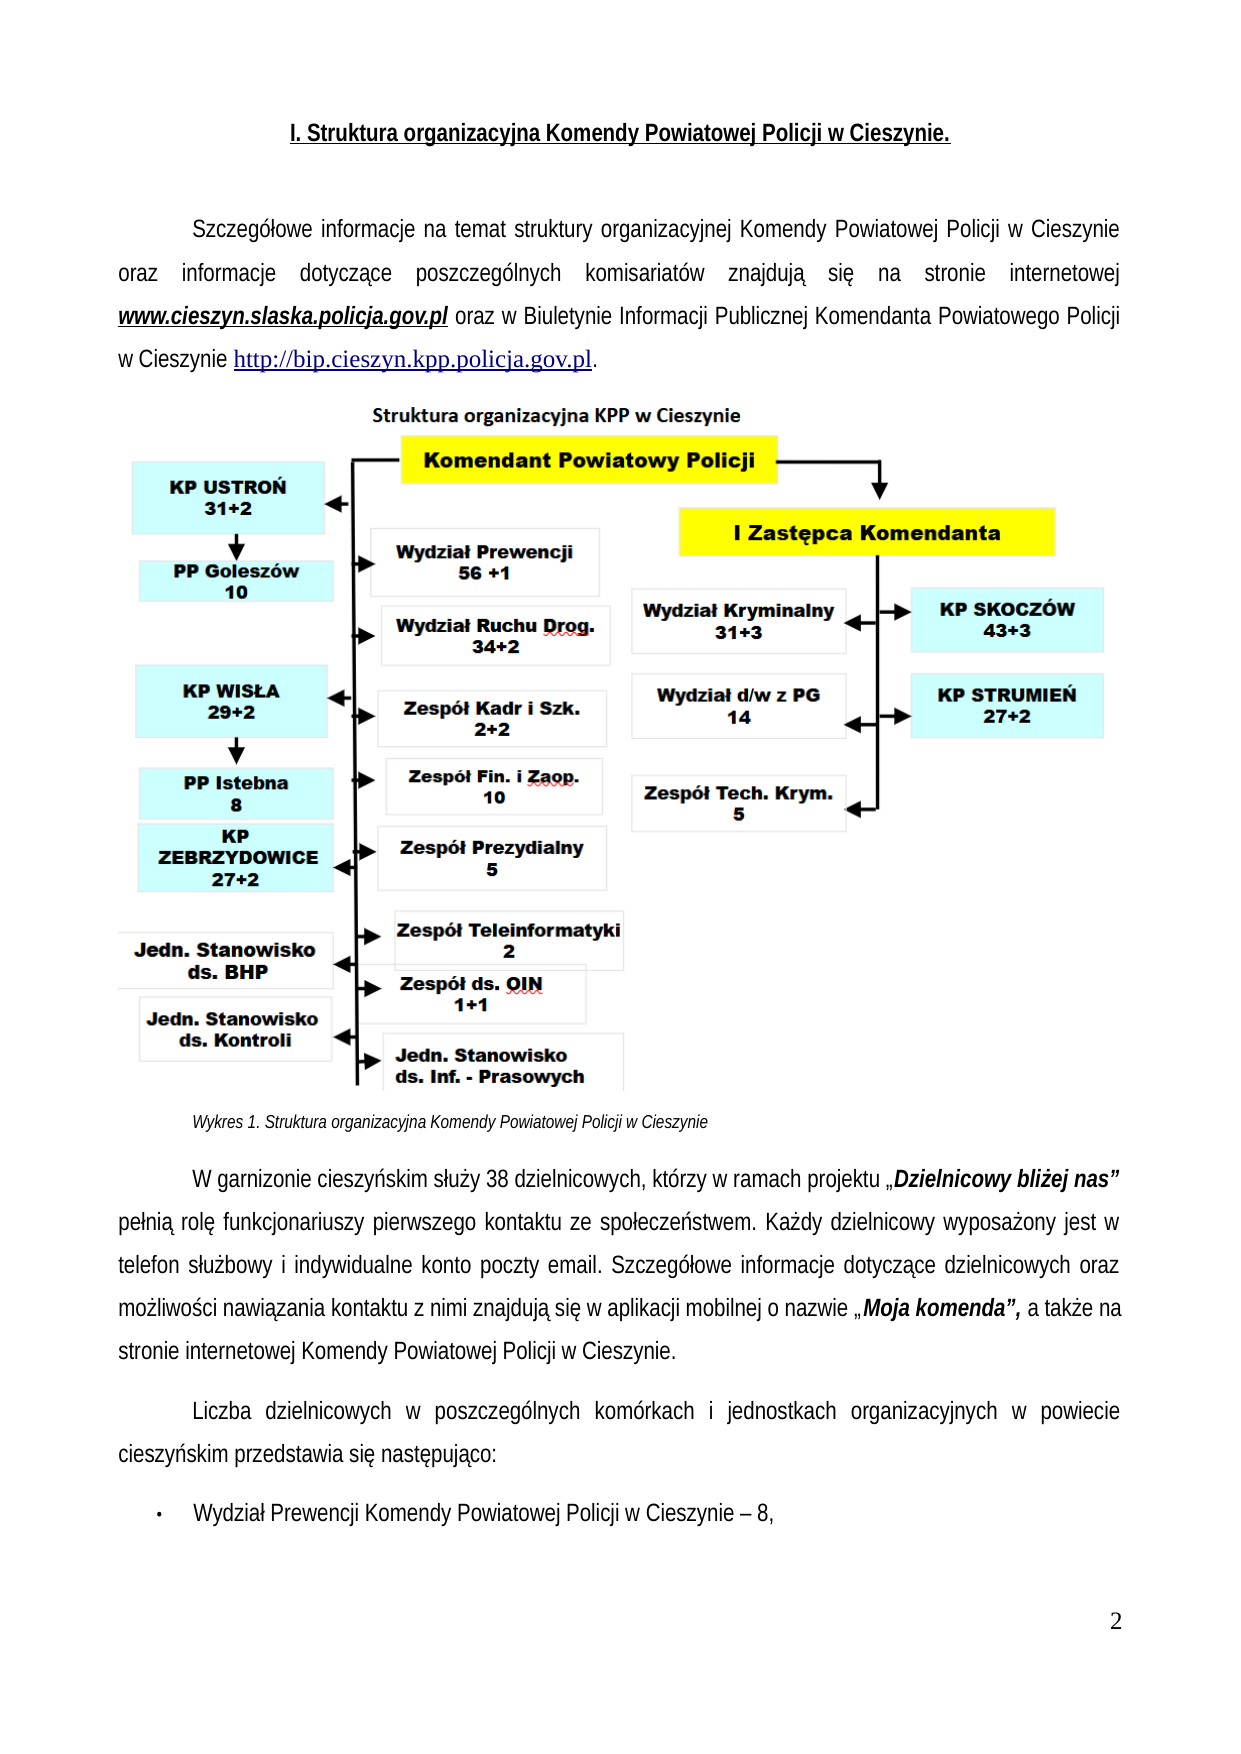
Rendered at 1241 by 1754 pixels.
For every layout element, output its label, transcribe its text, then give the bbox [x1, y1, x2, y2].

list Wydział Prewencji Komendy Powiatowej Policji w Cieszynie – 8, [156, 1498, 1122, 1527]
list I. Struktura organizacyjna Komendy Powiatowej Policji w Cieszynie. [118, 118, 1122, 147]
text W garnizonie cieszyńskim służy 38 dzielnicowych, którzy w ramach projektu „Dzielnicowy bliżej nas” pełnią rolę funkcjonariuszy pierwszego kontaktu ze społeczeństwem. Każdy dzielnicowy wyposażony jest w telefon służbowy i indywidualne konto poczty email. Szczegółowe informacje dotyczące dzielnicowych oraz możliwości nawiązania kontaktu z nimi znajdują się w aplikacji mobilnej o nazwie „Moja komenda”, a także na stronie internetowej Komendy Powiatowej Policji w Cieszynie. [118, 1164, 1122, 1365]
picture [118, 403, 1123, 1091]
text Liczba dzielnicowych w poszczególnych komórkach i jednostkach organizacyjnych w powiecie cieszyńskim przedstawia się następująco: [118, 1396, 1122, 1467]
text Szczegółowe informacje na temat struktury organizacyjnej Komendy Powiatowej Policji w Cieszynie oraz informacje dotyczące poszczególnych komisariatów znajdują się na stronie internetowej www.cieszyn.slaska.policja.gov.pl oraz w Biuletynie Informacji Publicznej Komendanta Powiatowego Policji w Cieszynie http://bip.cieszyn.kpp.policja.gov.pl. [118, 210, 1122, 373]
text Wykres 1. Struktura organizacyjna Komendy Powiatowej Policji w Cieszynie [118, 1091, 1122, 1133]
